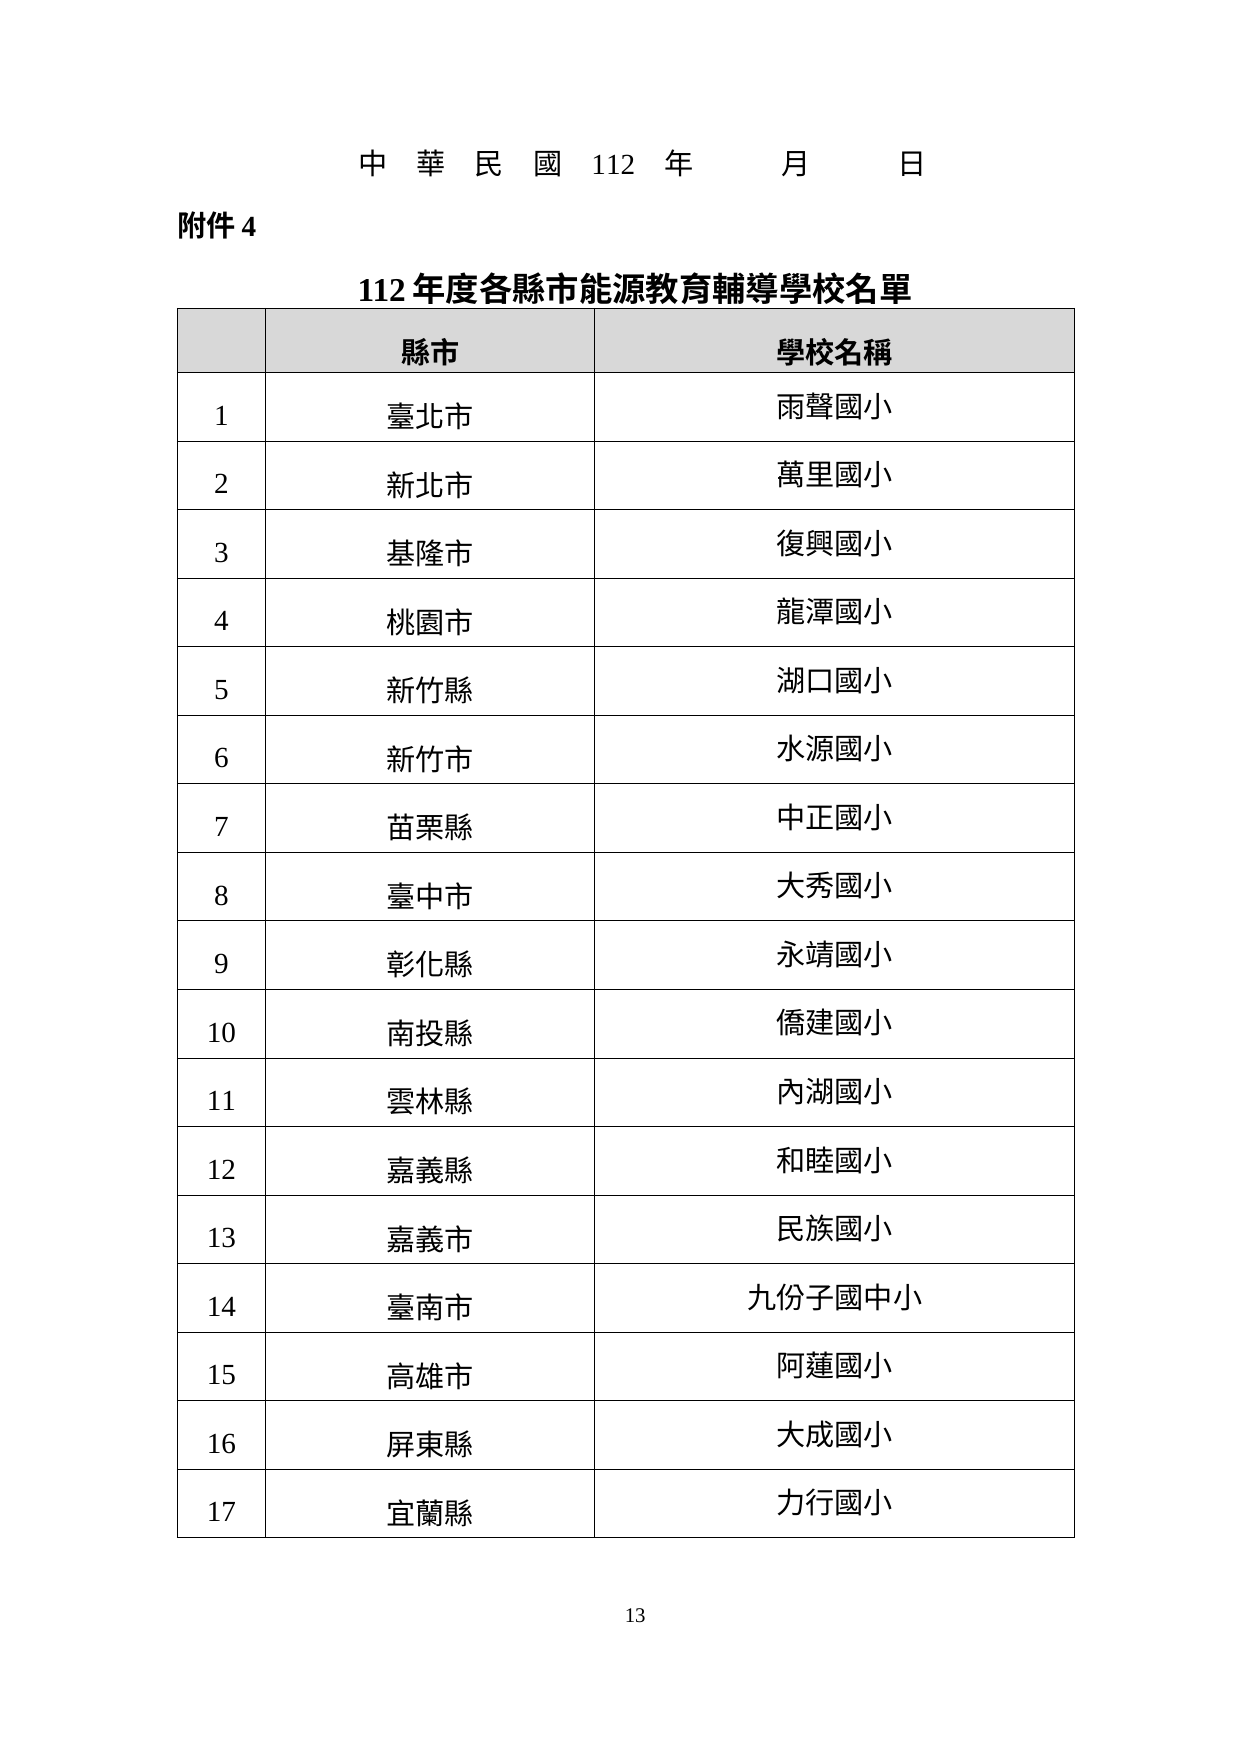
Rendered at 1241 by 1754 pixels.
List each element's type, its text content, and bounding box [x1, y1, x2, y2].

table_cell 4 [178, 579, 265, 646]
table_cell 14 [178, 1264, 265, 1332]
table_cell 內湖國小 [595, 1059, 1074, 1126]
table_cell 桃園市 [266, 579, 594, 646]
table_cell 九份子國中小 [595, 1264, 1074, 1332]
table_cell 大秀國小 [595, 853, 1074, 920]
table_cell 2 [178, 442, 265, 509]
table_header [178, 309, 265, 372]
table_cell 16 [178, 1401, 265, 1469]
table_cell 15 [178, 1333, 265, 1400]
table_cell 12 [178, 1127, 265, 1194]
table_cell 10 [178, 990, 265, 1057]
table_cell 臺中市 [266, 853, 594, 920]
table_cell 嘉義縣 [266, 1127, 594, 1194]
table_cell 和睦國小 [595, 1127, 1074, 1194]
table_cell 新北市 [266, 442, 594, 509]
text 中 華 民 國 112 年 月 日 [227, 120, 1042, 182]
table_cell 屏東縣 [266, 1401, 594, 1469]
table_cell 苗栗縣 [266, 784, 594, 852]
table_cell 新竹縣 [266, 647, 594, 715]
table_cell 水源國小 [595, 716, 1074, 783]
table_cell 雨聲國小 [595, 373, 1074, 441]
table_cell 嘉義市 [266, 1196, 594, 1263]
table_cell 1 [178, 373, 265, 441]
table_cell 力行國小 [595, 1470, 1074, 1537]
table_cell 8 [178, 853, 265, 920]
table_cell 阿蓮國小 [595, 1333, 1074, 1400]
table_cell 僑建國小 [595, 990, 1074, 1057]
table_cell 湖口國小 [595, 647, 1074, 715]
table_cell 11 [178, 1059, 265, 1126]
table_cell 基隆市 [266, 510, 594, 578]
table_cell 大成國小 [595, 1401, 1074, 1469]
table_cell 6 [178, 716, 265, 783]
table_header 學校名稱 [595, 309, 1074, 372]
table_cell 13 [178, 1196, 265, 1263]
text 附件4 [177, 182, 1092, 245]
table_cell 9 [178, 921, 265, 989]
table_cell 宜蘭縣 [266, 1470, 594, 1537]
table_cell 高雄市 [266, 1333, 594, 1400]
table_cell 5 [178, 647, 265, 715]
table_cell 民族國小 [595, 1196, 1074, 1263]
text 112年度各縣市能源教育輔導學校名單 [177, 245, 1092, 307]
table_cell 臺北市 [266, 373, 594, 441]
table_cell 臺南市 [266, 1264, 594, 1332]
table_header 縣市 [266, 309, 594, 372]
table_cell 南投縣 [266, 990, 594, 1057]
table_cell 雲林縣 [266, 1059, 594, 1126]
table_cell 新竹市 [266, 716, 594, 783]
table_cell 彰化縣 [266, 921, 594, 989]
table_cell 龍潭國小 [595, 579, 1074, 646]
table_cell 中正國小 [595, 784, 1074, 852]
table_cell 復興國小 [595, 510, 1074, 578]
table_cell 3 [178, 510, 265, 578]
table_cell 萬里國小 [595, 442, 1074, 509]
table_cell 永靖國小 [595, 921, 1074, 989]
table_cell 17 [178, 1470, 265, 1537]
table_cell 7 [178, 784, 265, 852]
